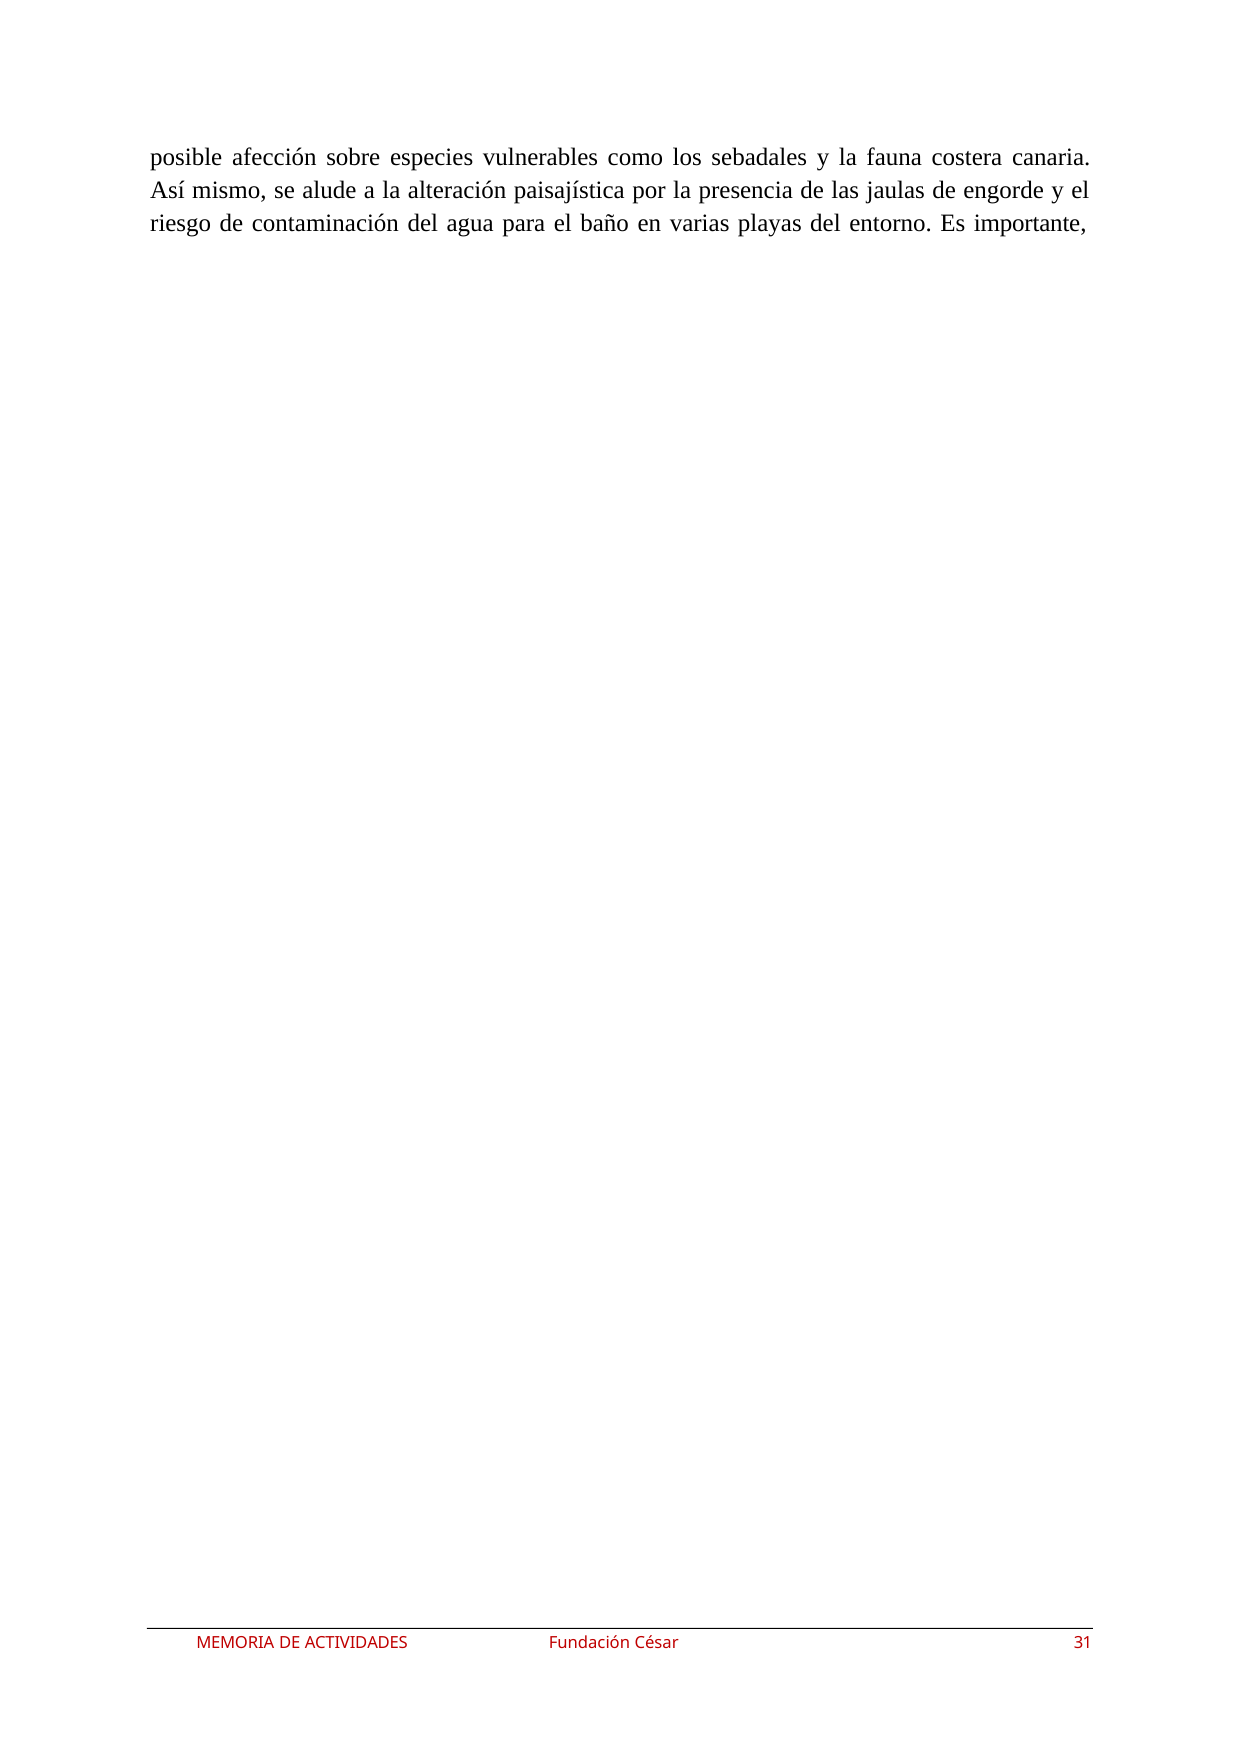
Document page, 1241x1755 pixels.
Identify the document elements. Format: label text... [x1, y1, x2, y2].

text posible afección sobre especies vulnerables como los sebadales y la fauna costera canaria. Así mismo, se alude a la alteración paisajística por la presencia de las jaulas de engorde y el riesgo de contaminación del agua para el baño en varias playas del entorno. Es importante, [150, 142, 1091, 236]
